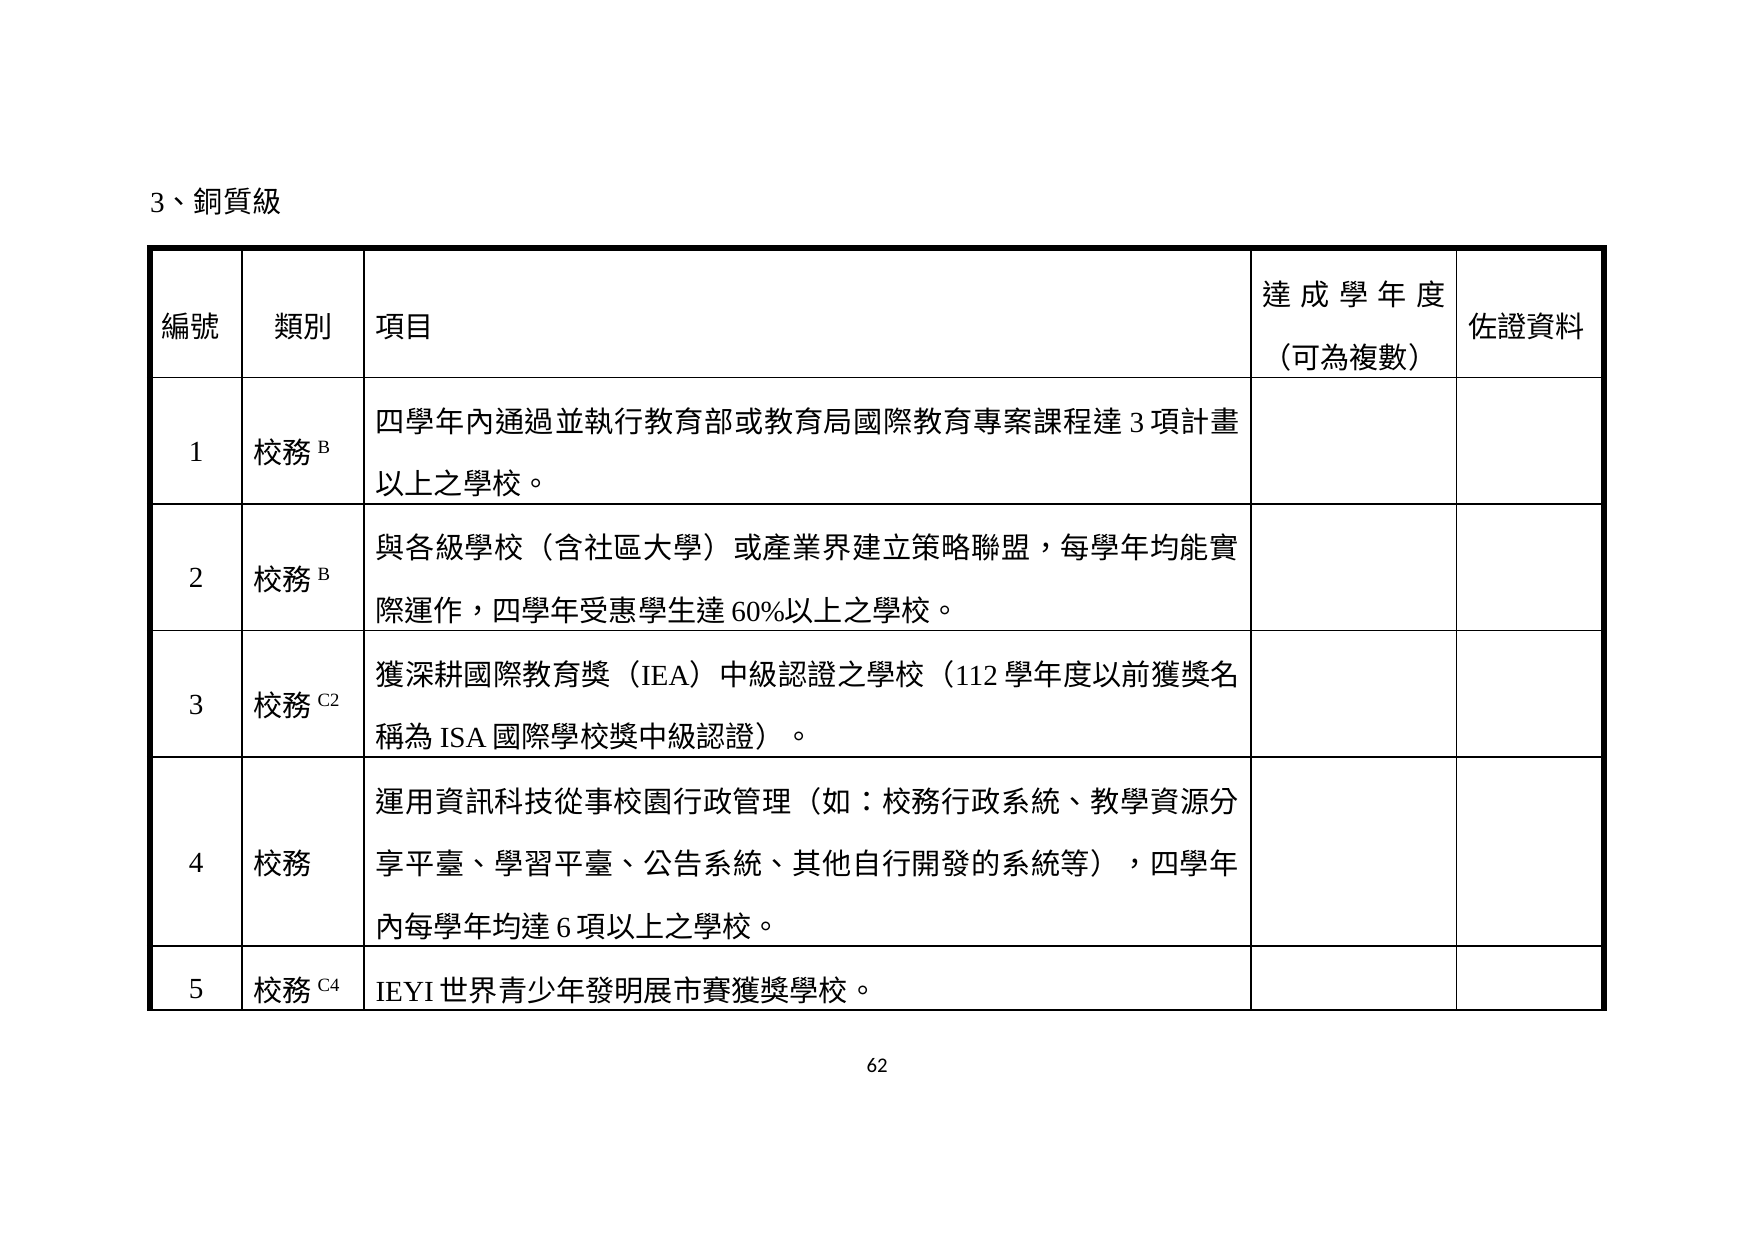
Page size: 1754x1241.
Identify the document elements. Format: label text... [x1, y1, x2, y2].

table_cell [1457, 947, 1601, 1009]
table_cell [1457, 631, 1601, 756]
table_cell 2 [153, 505, 241, 629]
table_cell 校務B [243, 378, 363, 503]
table_header 類別 [243, 251, 363, 376]
table_cell [1457, 505, 1601, 629]
table_cell 校務C4 [243, 947, 363, 1009]
table_cell 運用資訊科技從事校園行政管理（如：校務行政系統、教學資源分享平臺、學習平臺、公告系統、其他自行開發的系統等），四學年內每學年均達6項以上之學校。 [365, 758, 1250, 945]
table_cell 4 [153, 758, 241, 945]
table_cell [1457, 378, 1601, 503]
table_cell IEYI世界青少年發明展市賽獲獎學校。 [365, 947, 1250, 1009]
table_header 編號 [153, 251, 241, 376]
table_cell 校務C2 [243, 631, 363, 756]
table_cell 獲深耕國際教育獎（IEA）中級認證之學校（112學年度以前獲獎名稱為ISA國際學校獎中級認證）。 [365, 631, 1250, 756]
table_cell 四學年內通過並執行教育部或教育局國際教育專案課程達3項計畫以上之學校。 [365, 378, 1250, 503]
table_cell [1252, 378, 1456, 503]
table_cell [1252, 505, 1456, 629]
table_cell 5 [153, 947, 241, 1009]
table_cell [1252, 758, 1456, 945]
table_cell [1252, 631, 1456, 756]
table_cell [1252, 947, 1456, 1009]
table_cell 與各級學校（含社區大學）或產業界建立策略聯盟，每學年均能實際運作，四學年受惠學生達60%以上之學校。 [365, 505, 1250, 629]
table_header 佐證資料 [1457, 251, 1601, 376]
list 銅質級 [150, 158, 1604, 220]
table_header 達成學年度（可為複數） [1252, 251, 1456, 376]
table_cell 校務 [243, 758, 363, 945]
table_header 項目 [365, 251, 1250, 376]
table_cell 3 [153, 631, 241, 756]
table_cell [1457, 758, 1601, 945]
table_cell 1 [153, 378, 241, 503]
table_cell 校務B [243, 505, 363, 629]
